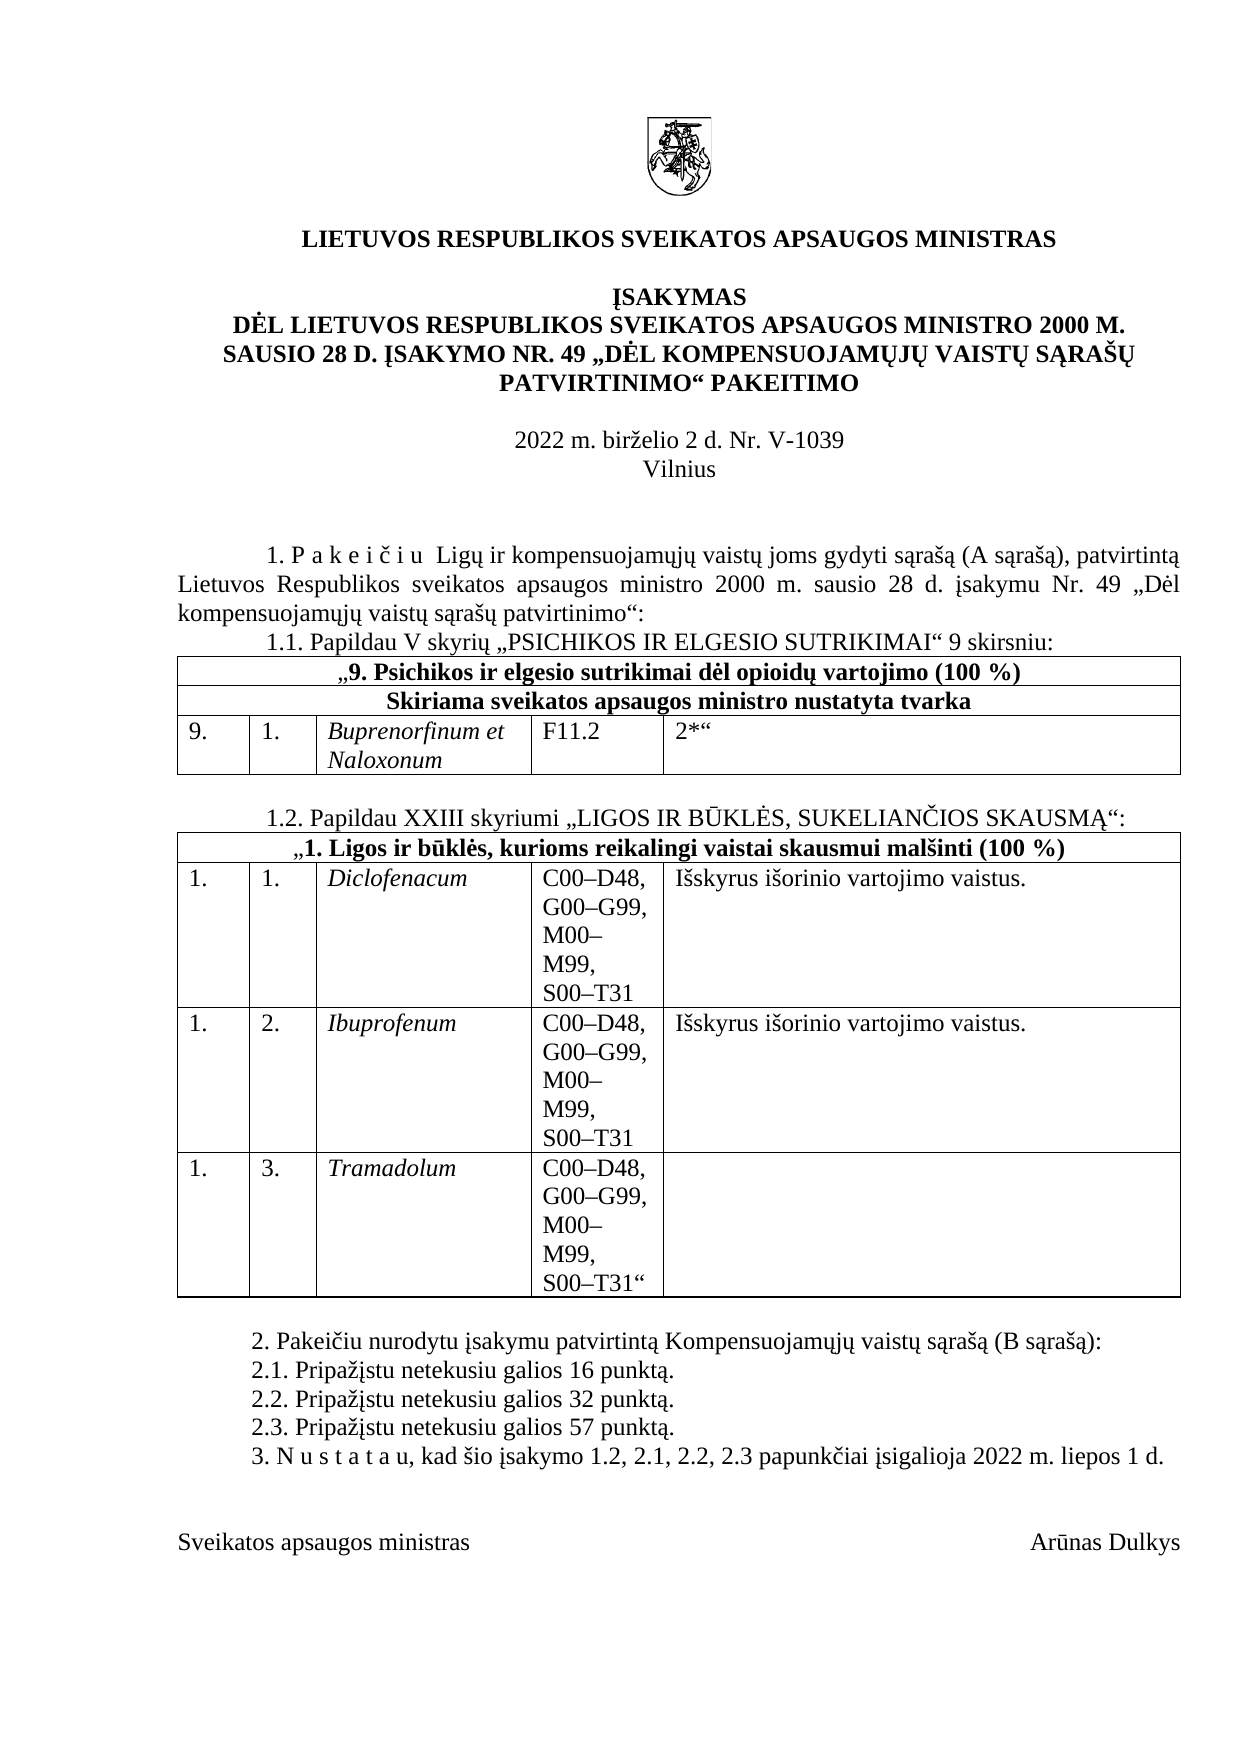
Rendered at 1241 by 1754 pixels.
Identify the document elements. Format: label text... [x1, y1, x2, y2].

text 2. Pakeičiu nurodytu įsakymu patvirtintą Kompensuojamųjų vaistų sąrašą (B sąrašą): [177, 1326, 1181, 1355]
text DĖL LIETUVOS RESPUBLIKOS SVEIKATOS APSAUGOS MINISTRO 2000 M. [177, 311, 1181, 339]
table_cell 1. [250, 716, 316, 774]
table_cell Buprenorfinum et Naloxonum [317, 716, 531, 774]
text LIETUVOS RESPUBLIKOS SVEIKATOS APSAUGOS MINISTRAS [177, 224, 1181, 253]
table_cell 1. [178, 1008, 249, 1152]
table_cell Ibuprofenum [317, 1008, 531, 1152]
text 2.3. Pripažįstu netekusiu galios 57 punktą. [177, 1412, 1181, 1441]
table_cell 1. [250, 863, 316, 1007]
text 2.2. Pripažįstu netekusiu galios 32 punktą. [177, 1384, 1181, 1412]
table_cell 1. [178, 1153, 249, 1296]
table_cell 9. [178, 716, 249, 774]
table_header „9. Psichikos ir elgesio sutrikimai dėl opioidų vartojimo (100 %) [178, 657, 1180, 685]
table_cell Skiriama sveikatos apsaugos ministro nustatyta tvarka [178, 686, 1180, 715]
table_cell C00–D48, G00–G99, M00–M99, S00–T31 [532, 863, 663, 1007]
table_cell C00–D48, G00–G99, M00–M99, S00–T31 [532, 1008, 663, 1152]
table_cell C00–D48, G00–G99, M00–M99, S00–T31“ [532, 1153, 663, 1296]
text ĮSAKYMAS [177, 282, 1181, 311]
text SAUSIO 28 D. ĮSAKYMO NR. 49 „DĖL KOMPENSUOJAMŲJŲ VAISTŲ SĄRAŠŲ PATVIRTINIMO“ PAKEITIMO [177, 339, 1181, 397]
text 1. P a k e i č i u Ligų ir kompensuojamųjų vaistų joms gydyti sąrašą (A sąrašą), patvirtintą Lietuvos Respublikos sveikatos apsaugos ministro 2000 m. sausio 28 d. įsakymu Nr. 49 „Dėl kompensuojamųjų vaistų sąrašų patvirtinimo“: [177, 541, 1181, 627]
text 1.1. Papildau V skyrių „PSICHIKOS IR ELGESIO SUTRIKIMAI“ 9 skirsniu: [177, 627, 1181, 656]
text Vilnius [177, 454, 1181, 483]
table_cell Išskyrus išorinio vartojimo vaistus. [664, 1008, 1180, 1152]
text 2022 m. birželio 2 d. Nr. V-1039 [177, 426, 1181, 454]
text Sveikatos apsaugos ministras Arūnas Dulkys [177, 1527, 1181, 1556]
table_cell [664, 1153, 1180, 1296]
table_cell F11.2 [532, 716, 663, 774]
table_cell Išskyrus išorinio vartojimo vaistus. [664, 863, 1180, 1007]
text 2.1. Pripažįstu netekusiu galios 16 punktą. [177, 1355, 1181, 1384]
table_header „1. Ligos ir būklės, kurioms reikalingi vaistai skausmui malšinti (100 %) [178, 833, 1180, 862]
table_cell Tramadolum [317, 1153, 531, 1296]
table_cell 1. [178, 863, 249, 1007]
table_cell 2*“ [664, 716, 1180, 774]
table_cell Diclofenacum [317, 863, 531, 1007]
table_cell 2. [250, 1008, 316, 1152]
text 3. N u s t a t a u, kad šio įsakymo 1.2, 2.1, 2.2, 2.3 papunkčiai įsigalioja 2022 m. liepos 1 d. [177, 1441, 1181, 1470]
text 1.2. Papildau XXIII skyriumi „LIGOS IR BŪKLĖS, SUKELIANČIOS SKAUSMĄ“: [177, 803, 1181, 832]
table_cell 3. [250, 1153, 316, 1296]
